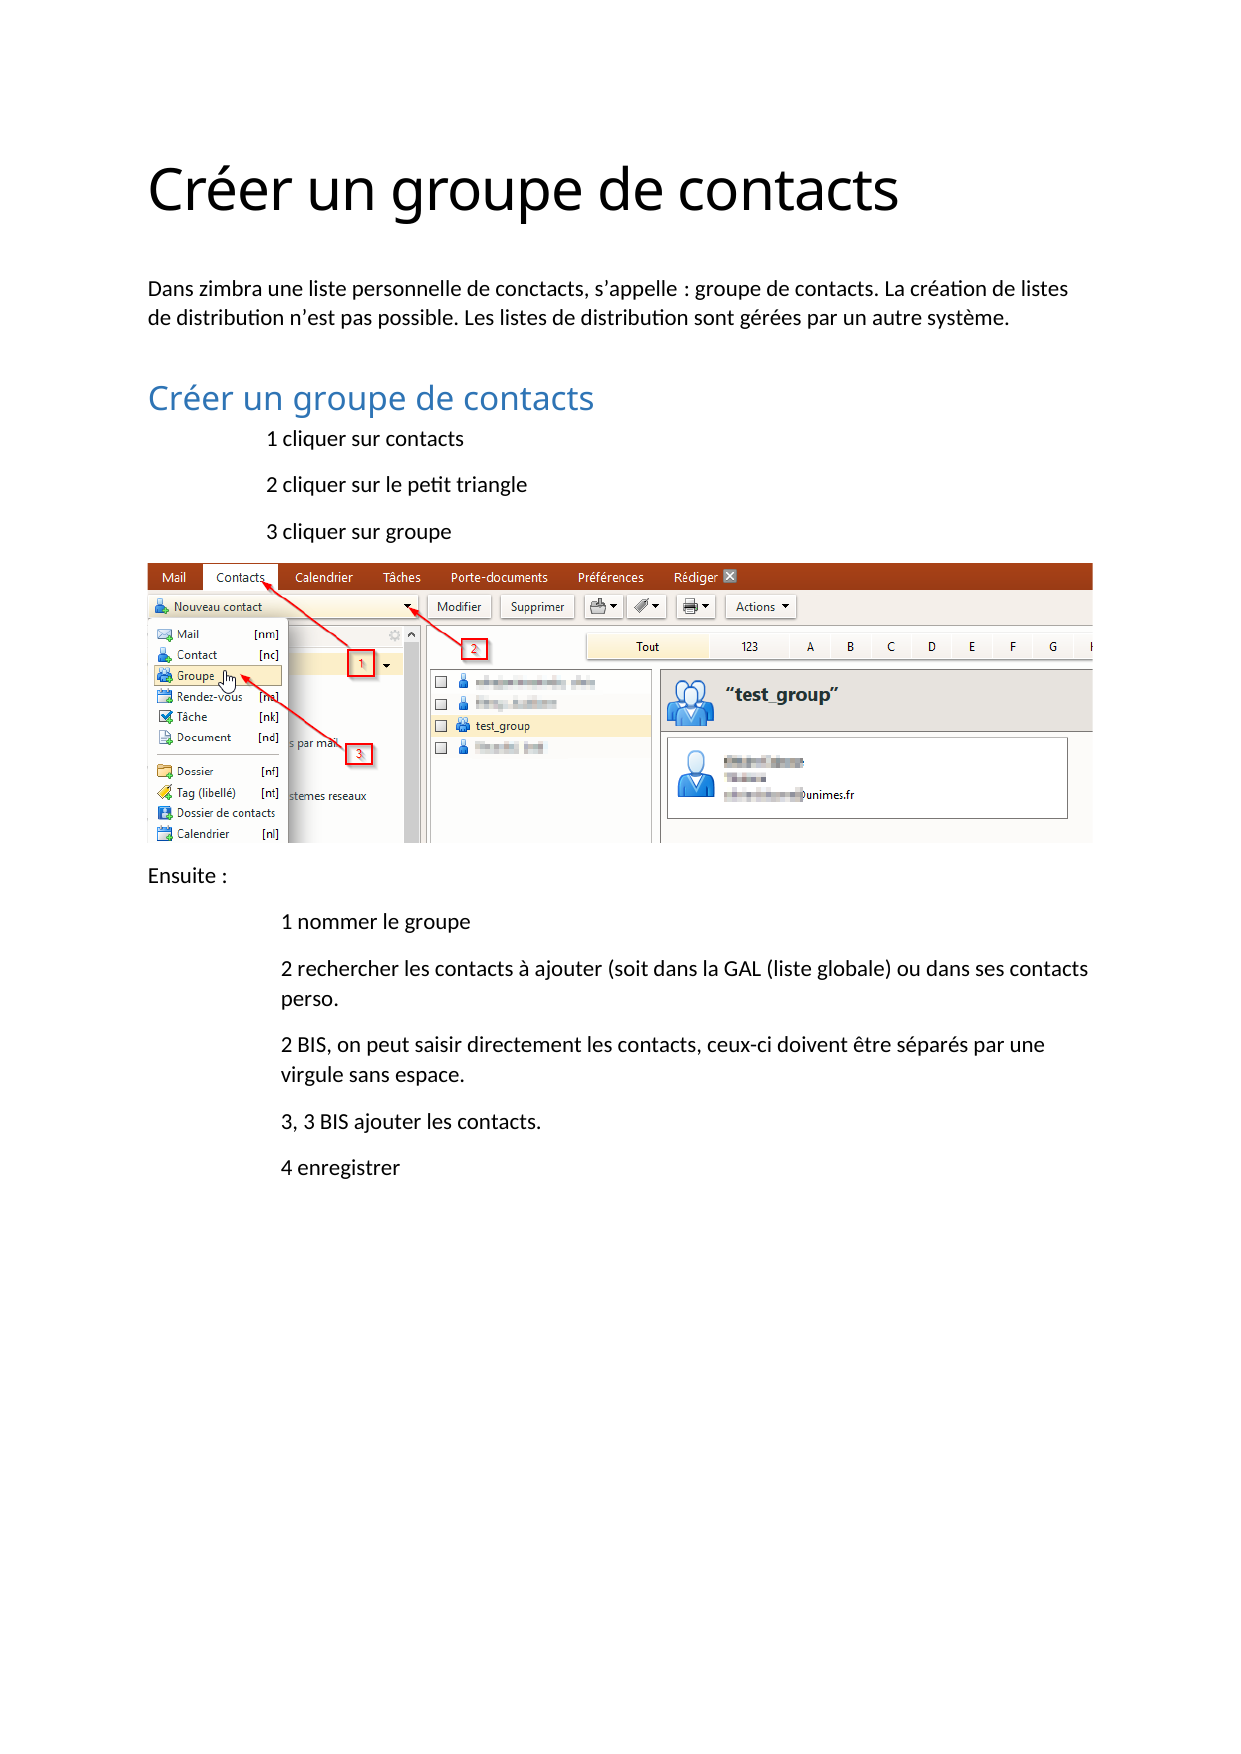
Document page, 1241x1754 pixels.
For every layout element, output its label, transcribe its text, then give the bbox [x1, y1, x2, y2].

text Dans zimbra une liste personnelle de conctacts, s’appelle : groupe de contacts. La création de listes de distribution n’est pas possible. Les listes de distribution sont gérées par un autre système. [148, 274, 1093, 332]
text 1 cliquer sur contacts [266, 424, 1093, 452]
subtitle Créer un groupe de contacts [148, 375, 1093, 421]
text Créer un groupe de contacts [148, 148, 1093, 227]
text 3, 3 BIS ajouter les contacts. [281, 1107, 1093, 1135]
text 1 nommer le groupe [281, 907, 1093, 935]
text 4 enregistrer [281, 1153, 1093, 1181]
text 2 BIS, on peut saisir directement les contacts, ceux-ci doivent être séparés par une virgule sans espace. [281, 1030, 1093, 1088]
text Ensuite : [148, 861, 1093, 889]
text 3 cliquer sur groupe [266, 517, 1093, 545]
text 2 rechercher les contacts à ajouter (soit dans la GAL (liste globale) ou dans ses contacts perso. [281, 954, 1093, 1012]
text 2 cliquer sur le petit triangle [266, 470, 1093, 498]
